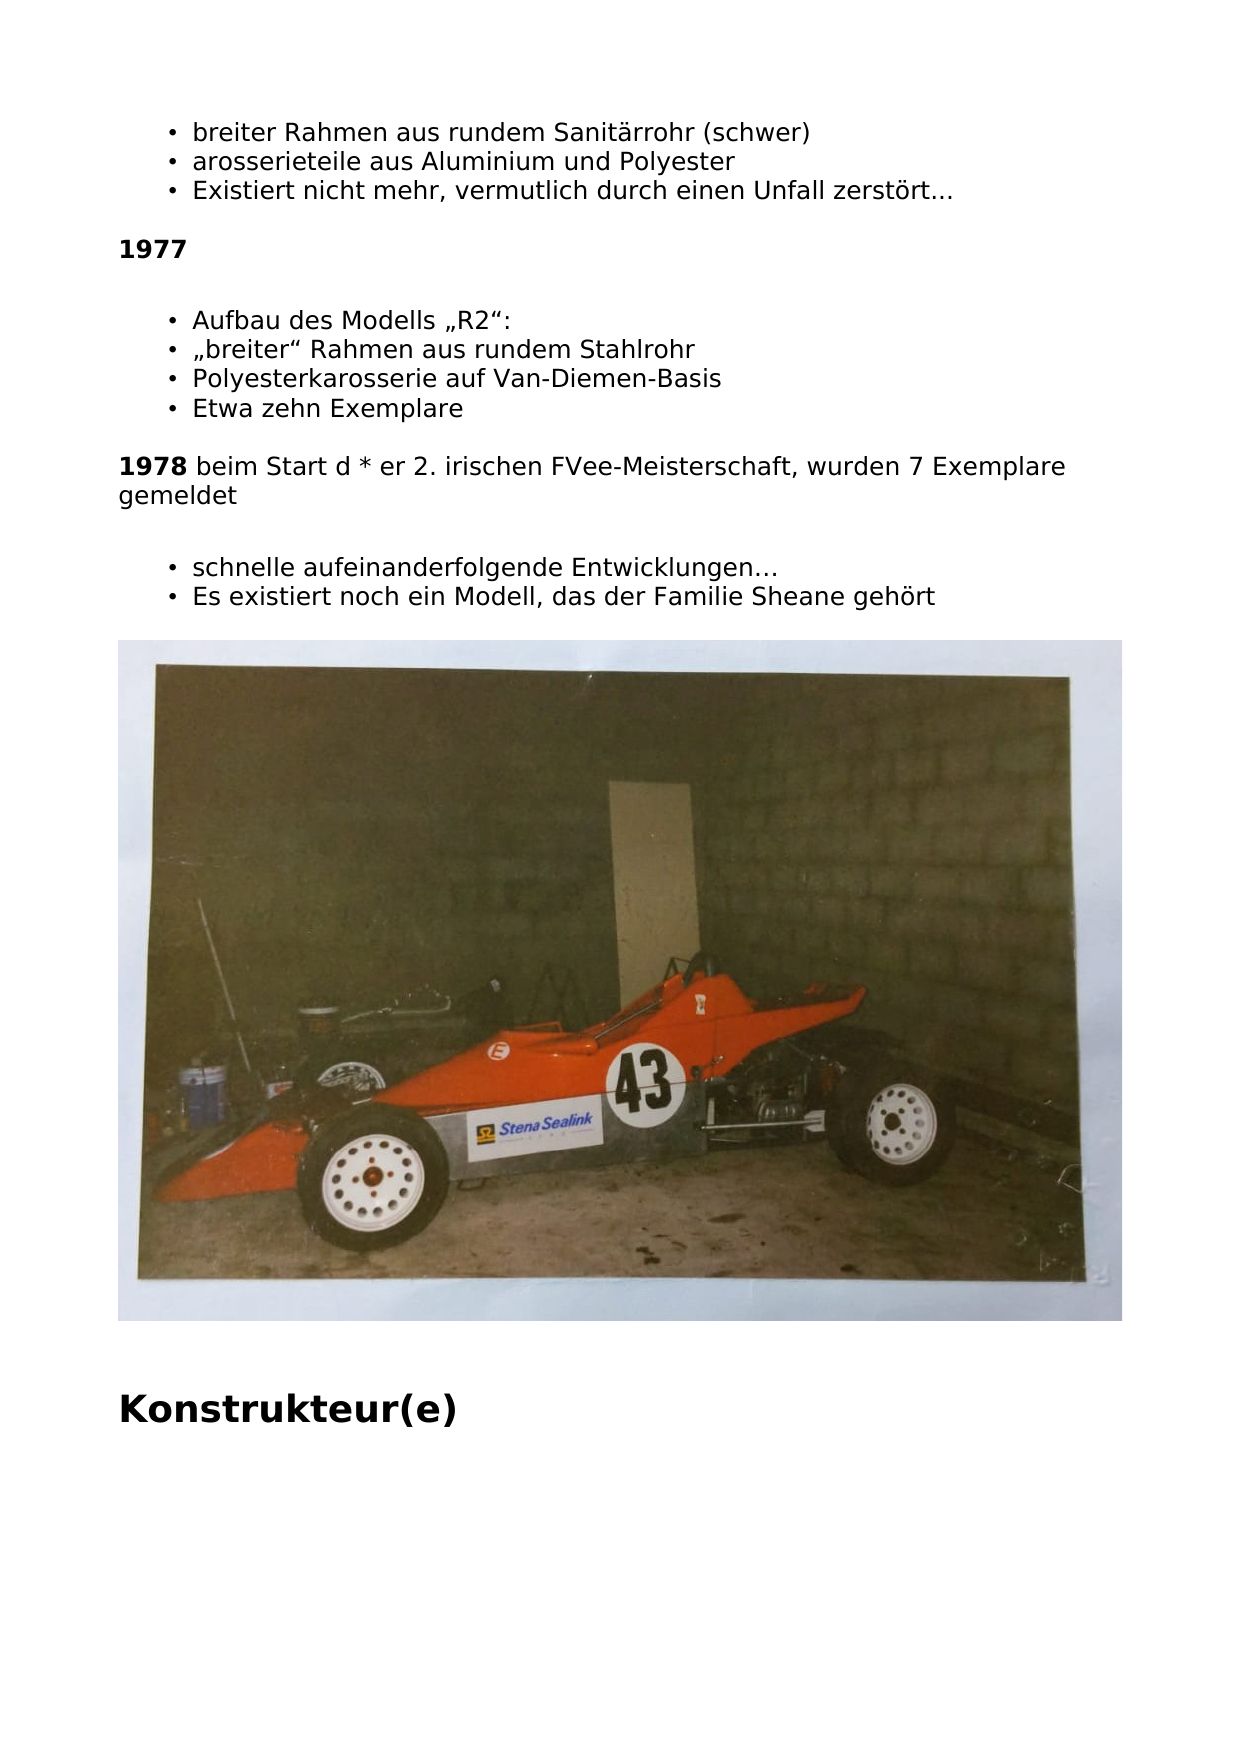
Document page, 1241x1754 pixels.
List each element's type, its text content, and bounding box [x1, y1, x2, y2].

list „breiter“ Rahmen aus rundem Stahlrohr [177, 335, 1122, 364]
list Etwa zehn Exemplare [177, 394, 1122, 423]
text 1977 [118, 235, 1122, 264]
list Es existiert noch ein Modell, das der Familie Sheane gehört [177, 582, 1122, 611]
list Existiert nicht mehr, vermutlich durch einen Unfall zerstört... [177, 176, 1122, 206]
list Aufbau des Modells „R2“: [177, 306, 1122, 335]
text 1978 beim Start d * er 2. irischen FVee-Meisterschaft, wurden 7 Exemplare gemeldet [118, 452, 1122, 511]
subtitle Konstrukteur(e) [118, 1387, 1122, 1431]
list schnelle aufeinanderfolgende Entwicklungen… [177, 553, 1122, 582]
list arosserieteile aus Aluminium und Polyester [177, 147, 1122, 176]
list Polyesterkarosserie auf Van-Diemen-Basis [177, 364, 1122, 394]
picture [118, 640, 1123, 1321]
list breiter Rahmen aus rundem Sanitärrohr (schwer) [177, 118, 1122, 147]
